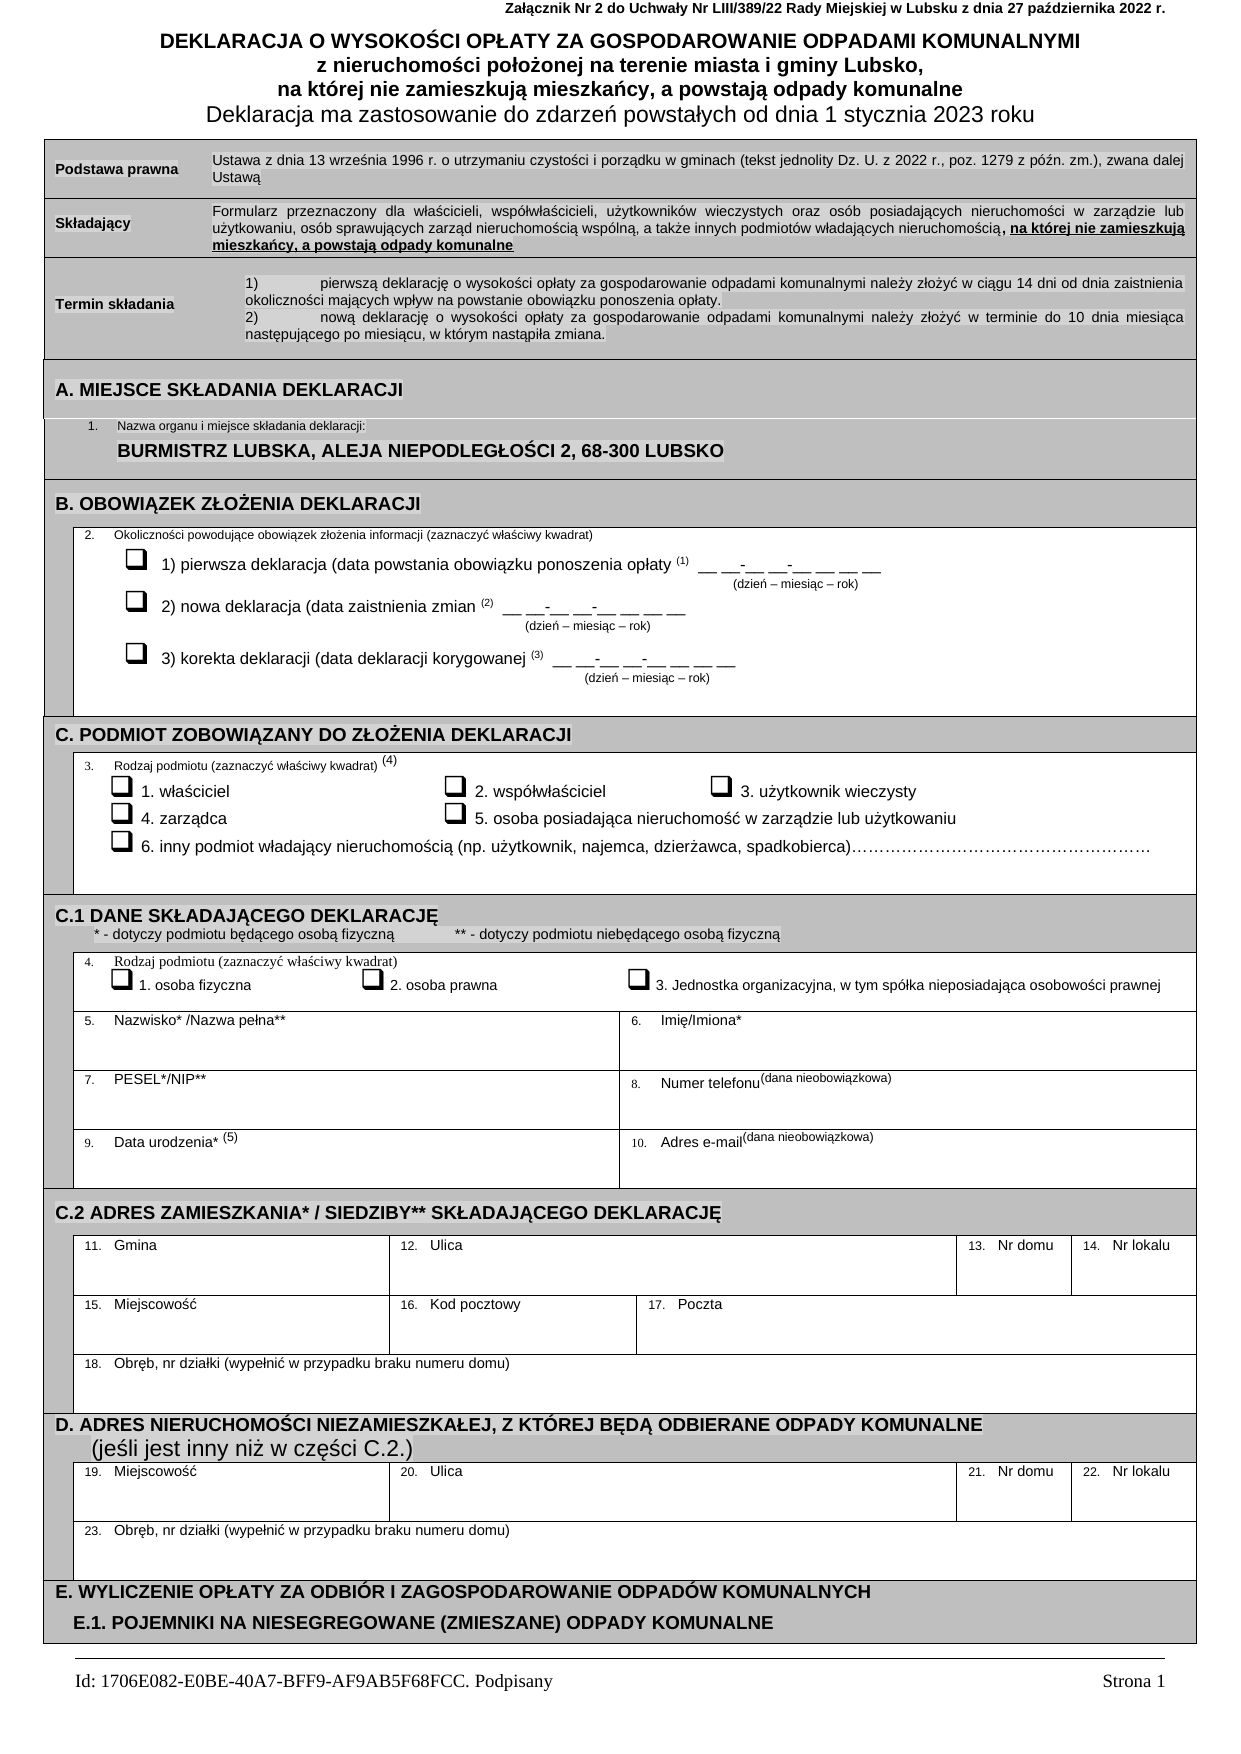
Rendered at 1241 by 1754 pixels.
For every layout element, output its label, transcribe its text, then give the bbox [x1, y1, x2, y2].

table_header Podstawa prawna [45, 140, 201, 198]
table_cell B. OBOWIĄZEK ZŁOŻENIA DEKLARACJI [45, 480, 1196, 527]
table_cell Nr lokalu [1072, 1236, 1196, 1294]
table_cell Okoliczności powodujące obowiązek złożenia informacji (zaznaczyć właściwy kwadrat) [74, 528, 1196, 548]
table_cell [44, 752, 73, 894]
table_cell C.2 ADRES ZAMIESZKANIA* / SIEDZIBY** SKŁADAJĄCEGO DEKLARACJĘ [44, 1189, 1196, 1235]
table_cell Kod pocztowy [390, 1296, 636, 1353]
table_cell Nazwisko* /Nazwa pełna** [74, 1012, 619, 1070]
table_cell Miejscowość [74, 1463, 389, 1521]
table_cell Gmina [74, 1236, 389, 1294]
table_cell [44, 1462, 73, 1580]
table_cell Rodzaj podmiotu (zaznaczyć właściwy kwadrat) (4) [74, 753, 1196, 774]
table_cell q 1. właściciel q 2. współwłaściciel q 3. użytkownik wieczysty q 4. zarządca q 5. osoba posiadająca nieruchomość w zarządzie lub użytkowaniu q 6. inny podmiot władający nieruchomością (np. użytkownik, najemca, dzierżawca, spadkobierca)……………………………………………… [74, 775, 1196, 894]
table_cell Nazwa organu i miejsce składania deklaracji: BURMISTRZ LUBSKA, ALEJA NIEPODLEGŁOŚCI 2, 68-300 LUBSKO [45, 419, 1196, 479]
table_cell [44, 952, 73, 1188]
table_cell Nr lokalu [1072, 1463, 1196, 1521]
table_header Ustawa z dnia 13 września 1996 r. o utrzymaniu czystości i porządku w gminach (tekst jednolity Dz. U. z 2022 r., poz. 1279 z późn. zm.), zwana dalej Ustawą [201, 140, 1196, 198]
text DEKLARACJA O WYSOKOŚCI OPŁATY ZA GOSPODAROWANIE ODPADAMI KOMUNALNYMI [75, 29, 1165, 53]
table_cell [44, 1235, 73, 1413]
table_cell q 1) pierwsza deklaracja (data powstania obowiązku ponoszenia opłaty (1) __ __-__ __-__ __ __ __ (dzień – miesiąc – rok) q 2) nowa deklaracja (data zaistnienia zmian (2) __ __-__ __-__ __ __ __ (dzień – miesiąc – rok) q 3) korekta deklaracji (data deklaracji korygowanej (3) __ __-__ __-__ __ __ __ (dzień – miesiąc – rok) [74, 548, 1196, 716]
table_cell Numer telefonu(dana nieobowiązkowa) [620, 1071, 1196, 1129]
table_cell Obręb, nr działki (wypełnić w przypadku braku numeru domu) [74, 1522, 1196, 1580]
table_cell pierwszą deklarację o wysokości opłaty za gospodarowanie odpadami komunalnymi należy złożyć w ciągu 14 dni od dnia zaistnienia okoliczności mających wpływ na powstanie obowiązku ponoszenia opłaty. nową deklarację o wysokości opłaty za gospodarowanie odpadami komunalnymi należy złożyć w terminie do 10 dnia miesiąca następującego po miesiącu, w którym nastąpiła zmiana. [201, 258, 1196, 359]
text z nieruchomości położonej na terenie miasta i gminy Lubsko, [75, 53, 1165, 77]
table_cell Adres e-mail(dana nieobowiązkowa) [620, 1130, 1196, 1188]
text Deklaracja ma zastosowanie do zdarzeń powstałych od dnia 1 stycznia 2023 roku [75, 101, 1165, 127]
text Załącznik Nr 2 do Uchwały Nr LIII/389/22 Rady Miejskiej w Lubsku z dnia 27 października 2022 r. [75, 0, 1165, 17]
text na której nie zamieszkują mieszkańcy, a powstają odpady komunalne [75, 77, 1165, 101]
table_cell Obręb, nr działki (wypełnić w przypadku braku numeru domu) [74, 1355, 1196, 1413]
table_cell Termin składania [45, 258, 201, 359]
table_cell Rodzaj podmiotu (zaznaczyć właściwy kwadrat) q 1. osoba fizyczna q 2. osoba prawna q 3. Jednostka organizacyjna, w tym spółka nieposiadająca osobowości prawnej [74, 953, 1196, 1011]
table_cell Nr domu [957, 1236, 1071, 1294]
table_cell D. ADRES NIERUCHOMOŚCI NIEZAMIESZKAŁEJ, Z KTÓREJ BĘDĄ ODBIERANE ODPADY KOMUNALNE (jeśli jest inny niż w części C.2.) [44, 1414, 1196, 1462]
table_cell Poczta [637, 1296, 1196, 1353]
table_cell Ulica [390, 1236, 956, 1294]
table_cell E. WYLICZENIE OPŁATY ZA ODBIÓR I ZAGOSPODAROWANIE ODPADÓW KOMUNALNYCH E.1. POJEMNIKI NA NIESEGREGOWANE (ZMIESZANE) ODPADY KOMUNALNE E.2. POJEMNIKI/WORKI Z SELEKTYWNIE ZGROMADZONYMI ODPADAMI KOMUNALNYMI TYPU TWORZYWA SZTUCZNE E.3. POJEMNIKI/WORKI Z SELEKTYWNIE ZGROMADZONYMI ODPADAMI KOMUNALNYMI TYPU PAPIER I TEKTURA [44, 1581, 1196, 1643]
table_cell A. MIEJSCE SKŁADANIA DEKLARACJI [44, 360, 1196, 418]
table_cell Składający [45, 199, 201, 257]
table_cell [45, 527, 73, 716]
table_cell Ulica [390, 1463, 956, 1521]
table_cell Nr domu [957, 1463, 1071, 1521]
table_cell C. PODMIOT ZOBOWIĄZANY DO ZŁOŻENIA DEKLARACJI [44, 717, 1196, 752]
table_cell PESEL*/NIP** [74, 1071, 619, 1129]
table_cell Imię/Imiona* [620, 1012, 1196, 1070]
table_cell Data urodzenia* (5) [74, 1130, 619, 1188]
table_cell Formularz przeznaczony dla właścicieli, współwłaścicieli, użytkowników wieczystych oraz osób posiadających nieruchomości w zarządzie lub użytkowaniu, osób sprawujących zarząd nieruchomością wspólną, a także innych podmiotów władających nieruchomością, na której nie zamieszkują mieszkańcy, a powstają odpady komunalne [201, 199, 1196, 257]
table_cell C.1 DANE SKŁADAJĄCEGO DEKLARACJĘ * - dotyczy podmiotu będącego osobą fizyczną ** - dotyczy podmiotu niebędącego osobą fizyczną [44, 895, 1196, 952]
table_cell Miejscowość [74, 1296, 389, 1353]
